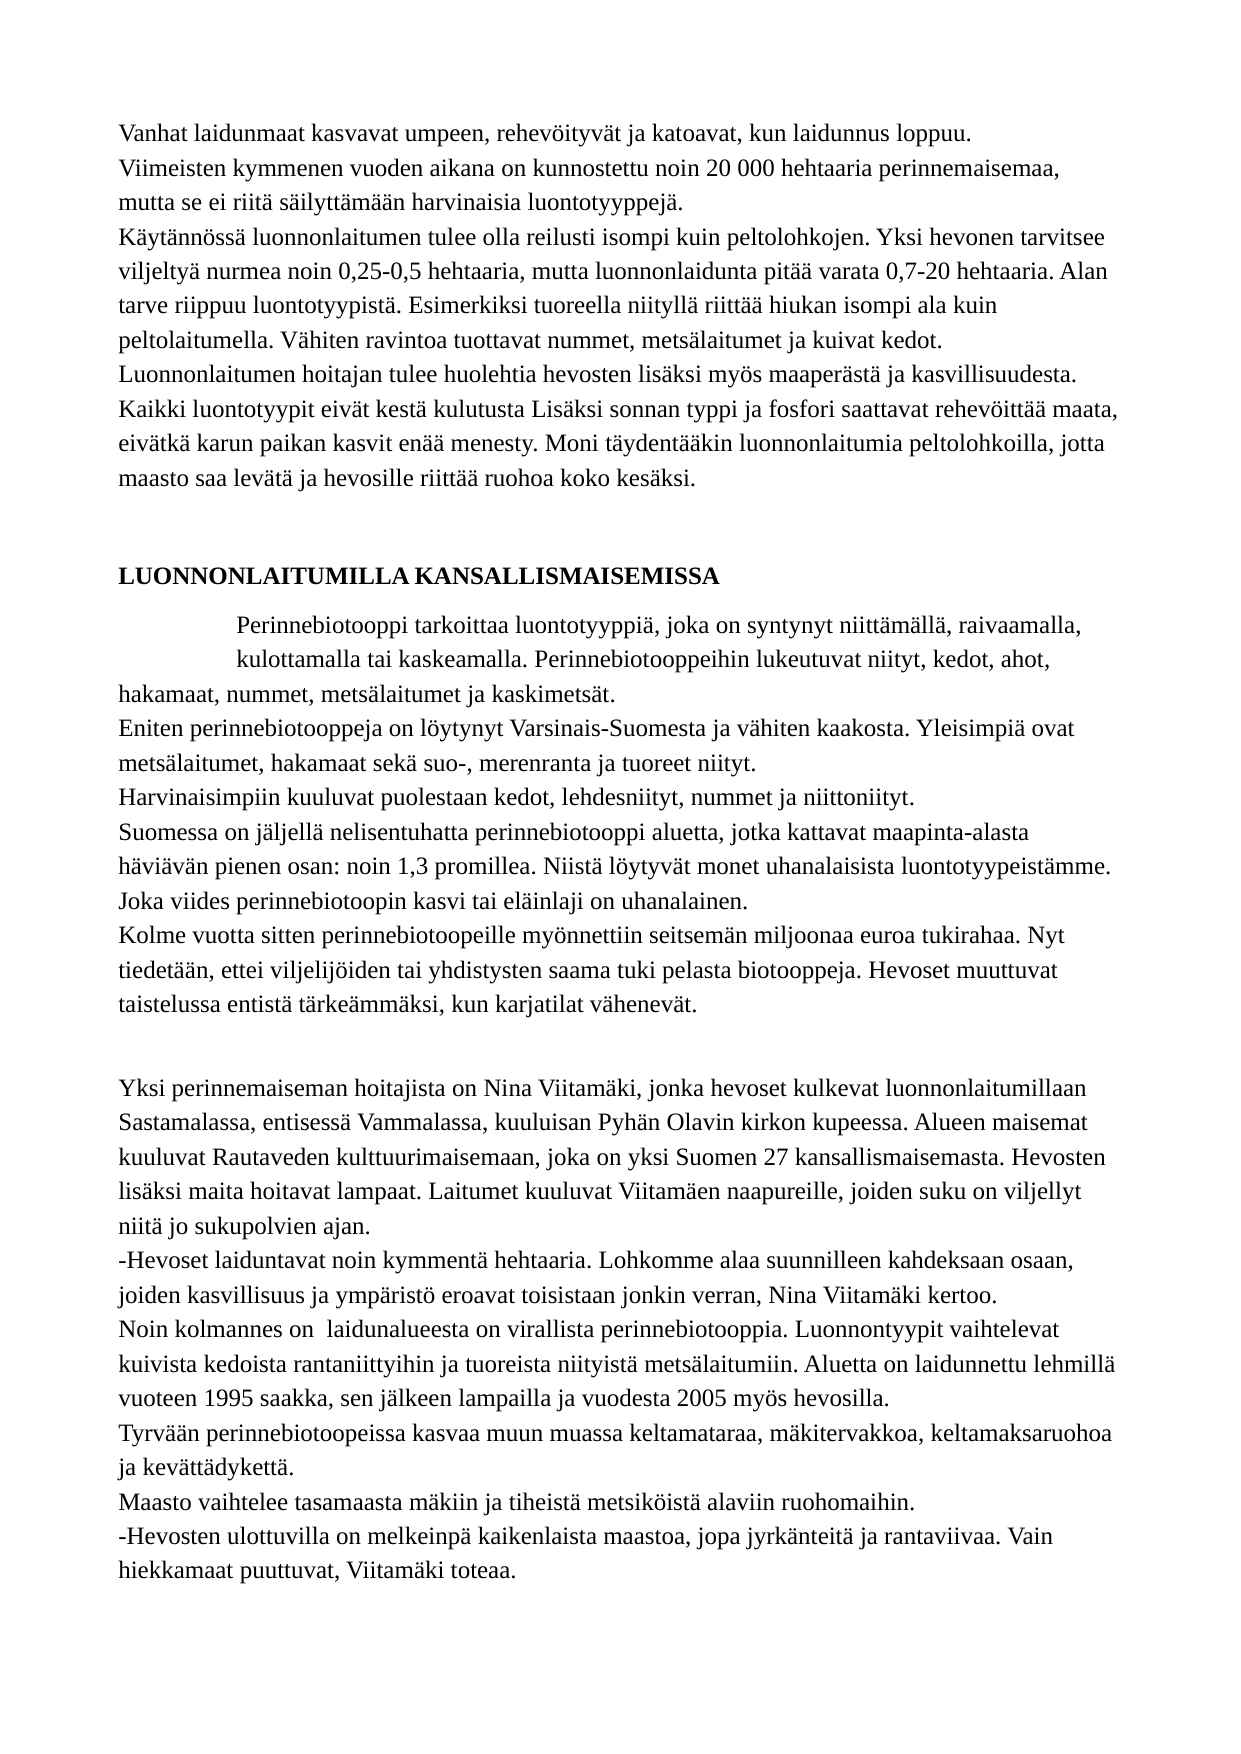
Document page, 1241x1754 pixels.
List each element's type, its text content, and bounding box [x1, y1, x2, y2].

text LUONNONLAITUMILLA KANSALLISMAISEMISSA [118, 561, 1122, 590]
text Yksi perinnemaiseman hoitajista on Nina Viitamäki, jonka hevoset kulkevat luonnonlaitumillaan Sastamalassa, entisessä Vammalassa, kuuluisan Pyhän Olavin kirkon kupeessa. Alueen maisemat kuuluvat Rautaveden kulttuurimaisemaan, joka on yksi Suomen 27 kansallismaisemasta. Hevosten lisäksi maita hoitavat lampaat. Laitumet kuuluvat Viitamäen naapureille, joiden suku on viljellyt niitä jo sukupolvien ajan. -Hevoset laiduntavat noin kymmentä hehtaaria. Lohkomme alaa suunnilleen kahdeksaan osaan, joiden kasvillisuus ja ympäristö eroavat toisistaan jonkin verran, Nina Viitamäki kertoo. Noin kolmannes on laidunalueesta on virallista perinnebiotooppia. Luonnontyypit vaihtelevat kuivista kedoista rantaniittyihin ja tuoreista niityistä metsälaitumiin. Aluetta on laidunnettu lehmillä vuoteen 1995 saakka, sen jälkeen lampailla ja vuodesta 2005 myös hevosilla. Tyrvään perinnebiotoopeissa kasvaa muun muassa keltamataraa, mäkitervakkoa, keltamaksaruohoa ja kevättädykettä. Maasto vaihtelee tasamaasta mäkiin ja tiheistä metsiköistä alaviin ruohomaihin. -Hevosten ulottuvilla on melkeinpä kaikenlaista maastoa, jopa jyrkänteitä ja rantaviivaa. Vain hiekkamaat puuttuvat, Viitamäki toteaa. [118, 1038, 1122, 1584]
text Vanhat laidunmaat kasvavat umpeen, rehevöityvät ja katoavat, kun laidunnus loppuu. Viimeisten kymmenen vuoden aikana on kunnostettu noin 20 000 hehtaaria perinnemaisemaa, mutta se ei riitä säilyttämään harvinaisia luontotyyppejä. Käytännössä luonnonlaitumen tulee olla reilusti isompi kuin peltolohkojen. Yksi hevonen tarvitsee viljeltyä nurmea noin 0,25-0,5 hehtaaria, mutta luonnonlaidunta pitää varata 0,7-20 hehtaaria. Alan tarve riippuu luontotyypistä. Esimerkiksi tuoreella niityllä riittää hiukan isompi ala kuin peltolaitumella. Vähiten ravintoa tuottavat nummet, metsälaitumet ja kuivat kedot. Luonnonlaitumen hoitajan tulee huolehtia hevosten lisäksi myös maaperästä ja kasvillisuudesta. Kaikki luontotyypit eivät kestä kulutusta Lisäksi sonnan typpi ja fosfori saattavat rehevöittää maata, eivätkä karun paikan kasvit enää menesty. Moni täydentääkin luonnonlaitumia peltolohkoilla, jotta maasto saa levätä ja hevosille riittää ruohoa koko kesäksi. [118, 118, 1122, 492]
text Perinnebiotooppi tarkoittaa luontotyyppiä, joka on syntynyt niittämällä, raivaamalla, kulottamalla tai kaskeamalla. Perinnebiotooppeihin lukeutuvat niityt, kedot, ahot, hakamaat, nummet, metsälaitumet ja kaskimetsät. Eniten perinnebiotooppeja on löytynyt Varsinais-Suomesta ja vähiten kaakosta. Yleisimpiä ovat metsälaitumet, hakamaat sekä suo-, merenranta ja tuoreet niityt. Harvinaisimpiin kuuluvat puolestaan kedot, lehdesniityt, nummet ja niittoniityt. Suomessa on jäljellä nelisentuhatta perinnebiotooppi aluetta, jotka kattavat maapinta-alasta häviävän pienen osan: noin 1,3 promillea. Niistä löytyvät monet uhanalaisista luontotyypeistämme. Joka viides perinnebiotoopin kasvi tai eläinlaji on uhanalainen. Kolme vuotta sitten perinnebiotoopeille myönnettiin seitsemän miljoonaa euroa tukirahaa. Nyt tiedetään, ettei viljelijöiden tai yhdistysten saama tuki pelasta biotooppeja. Hevoset muuttuvat taistelussa entistä tärkeämmäksi, kun karjatilat vähenevät. [118, 610, 1122, 1018]
